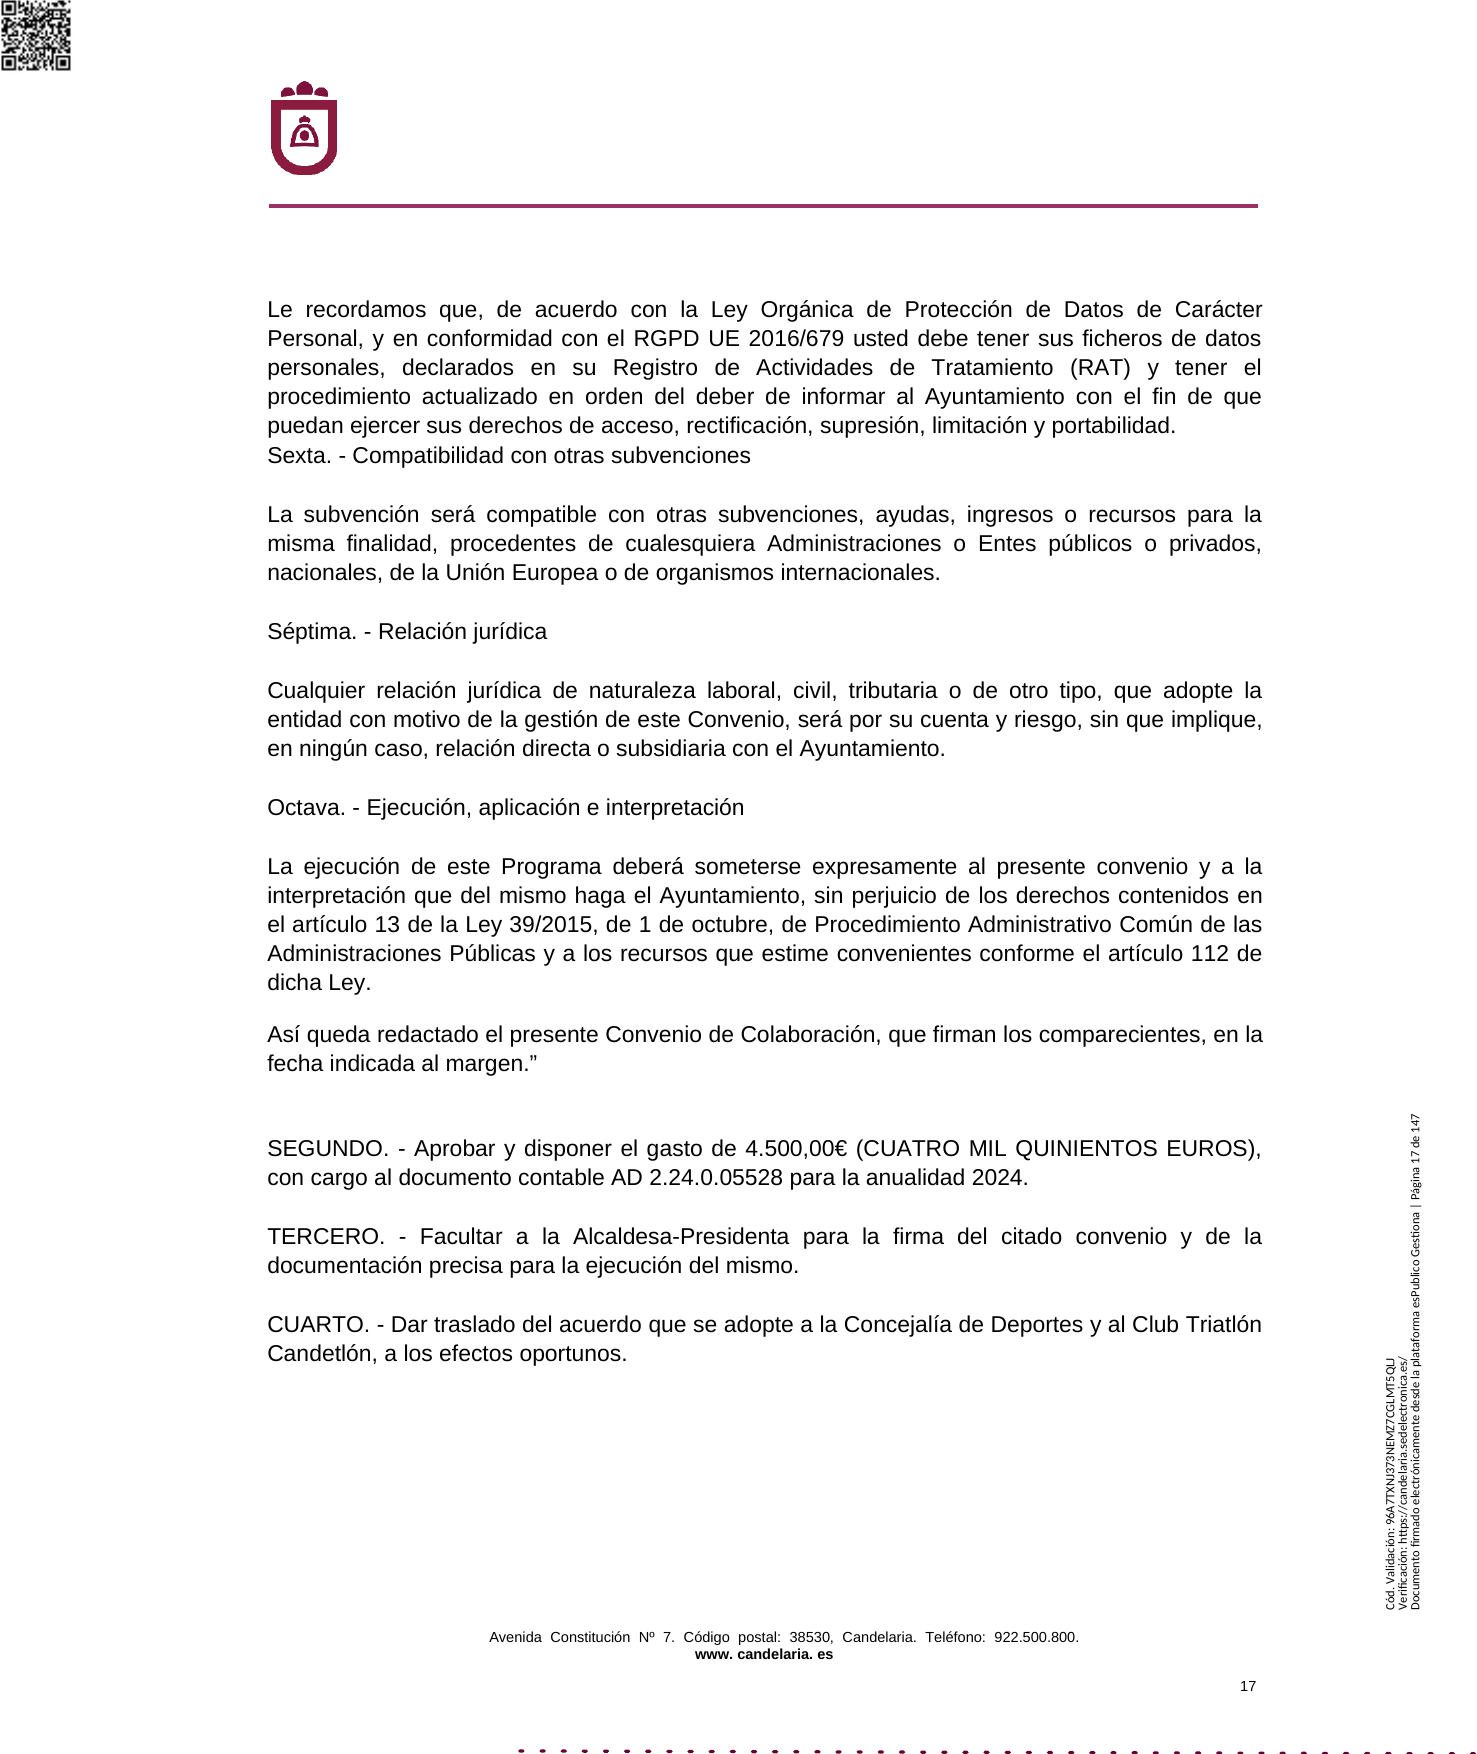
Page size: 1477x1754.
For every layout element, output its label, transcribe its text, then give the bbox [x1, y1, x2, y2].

text La ejecución de este Programa deberá someterse expresamente al presente convenio y a la interpretación que del mismo haga el Ayuntamiento, sin perjuicio de los derechos contenidos en el artículo 13 de la Ley 39/2015, de 1 de octubre, de Procedimiento Administrativo Común de las Administraciones Públicas y a los recursos que estime convenientes conforme el artículo 112 de dicha Ley. [267, 853, 1263, 996]
text Octava. - Ejecución, aplicación e interpretación [267, 794, 1263, 820]
text La subvención será compatible con otras subvenciones, ayudas, ingresos o recursos para la misma finalidad, procedentes de cualesquiera Administraciones o Entes públicos o privados, nacionales, de la Unión Europea o de organismos internacionales. [267, 501, 1263, 585]
text TERCERO. - Facultar a la Alcaldesa-Presidenta para la firma del citado convenio y de la documentación precisa para la ejecución del mismo. [267, 1223, 1263, 1278]
text Le recordamos que, de acuerdo con la Ley Orgánica de Protección de Datos de Carácter Personal, y en conformidad con el RGPD UE 2016/679 usted debe tener sus ficheros de datos personales, declarados en su Registro de Actividades de Tratamiento (RAT) y tener el procedimiento actualizado en orden del deber de informar al Ayuntamiento con el fin de que puedan ejercer sus derechos de acceso, rectificación, supresión, limitación y portabilidad. [267, 296, 1263, 438]
text Séptima. - Relación jurídica [267, 618, 1263, 644]
text CUARTO. - Dar traslado del acuerdo que se adopte a la Concejalía de Deportes y al Club Triatlón Candetlón, a los efectos oportunos. [267, 1311, 1263, 1367]
text Sexta. - Compatibilidad con otras subvenciones [267, 442, 1263, 468]
text Cualquier relación jurídica de naturaleza laboral, civil, tributaria o de otro tipo, que adopte la entidad con motivo de la gestión de este Convenio, será por su cuenta y riesgo, sin que implique, en ningún caso, relación directa o subsidiaria con el Ayuntamiento. [267, 677, 1263, 761]
text Así queda redactado el presente Convenio de Colaboración, que firman los comparecientes, en la fecha indicada al margen.” [267, 1021, 1263, 1077]
text SEGUNDO. - Aprobar y disponer el gasto de 4.500,00€ (CUATRO MIL QUINIENTOS EUROS), con cargo al documento contable AD 2.24.0.05528 para la anualidad 2024. [267, 1134, 1263, 1190]
